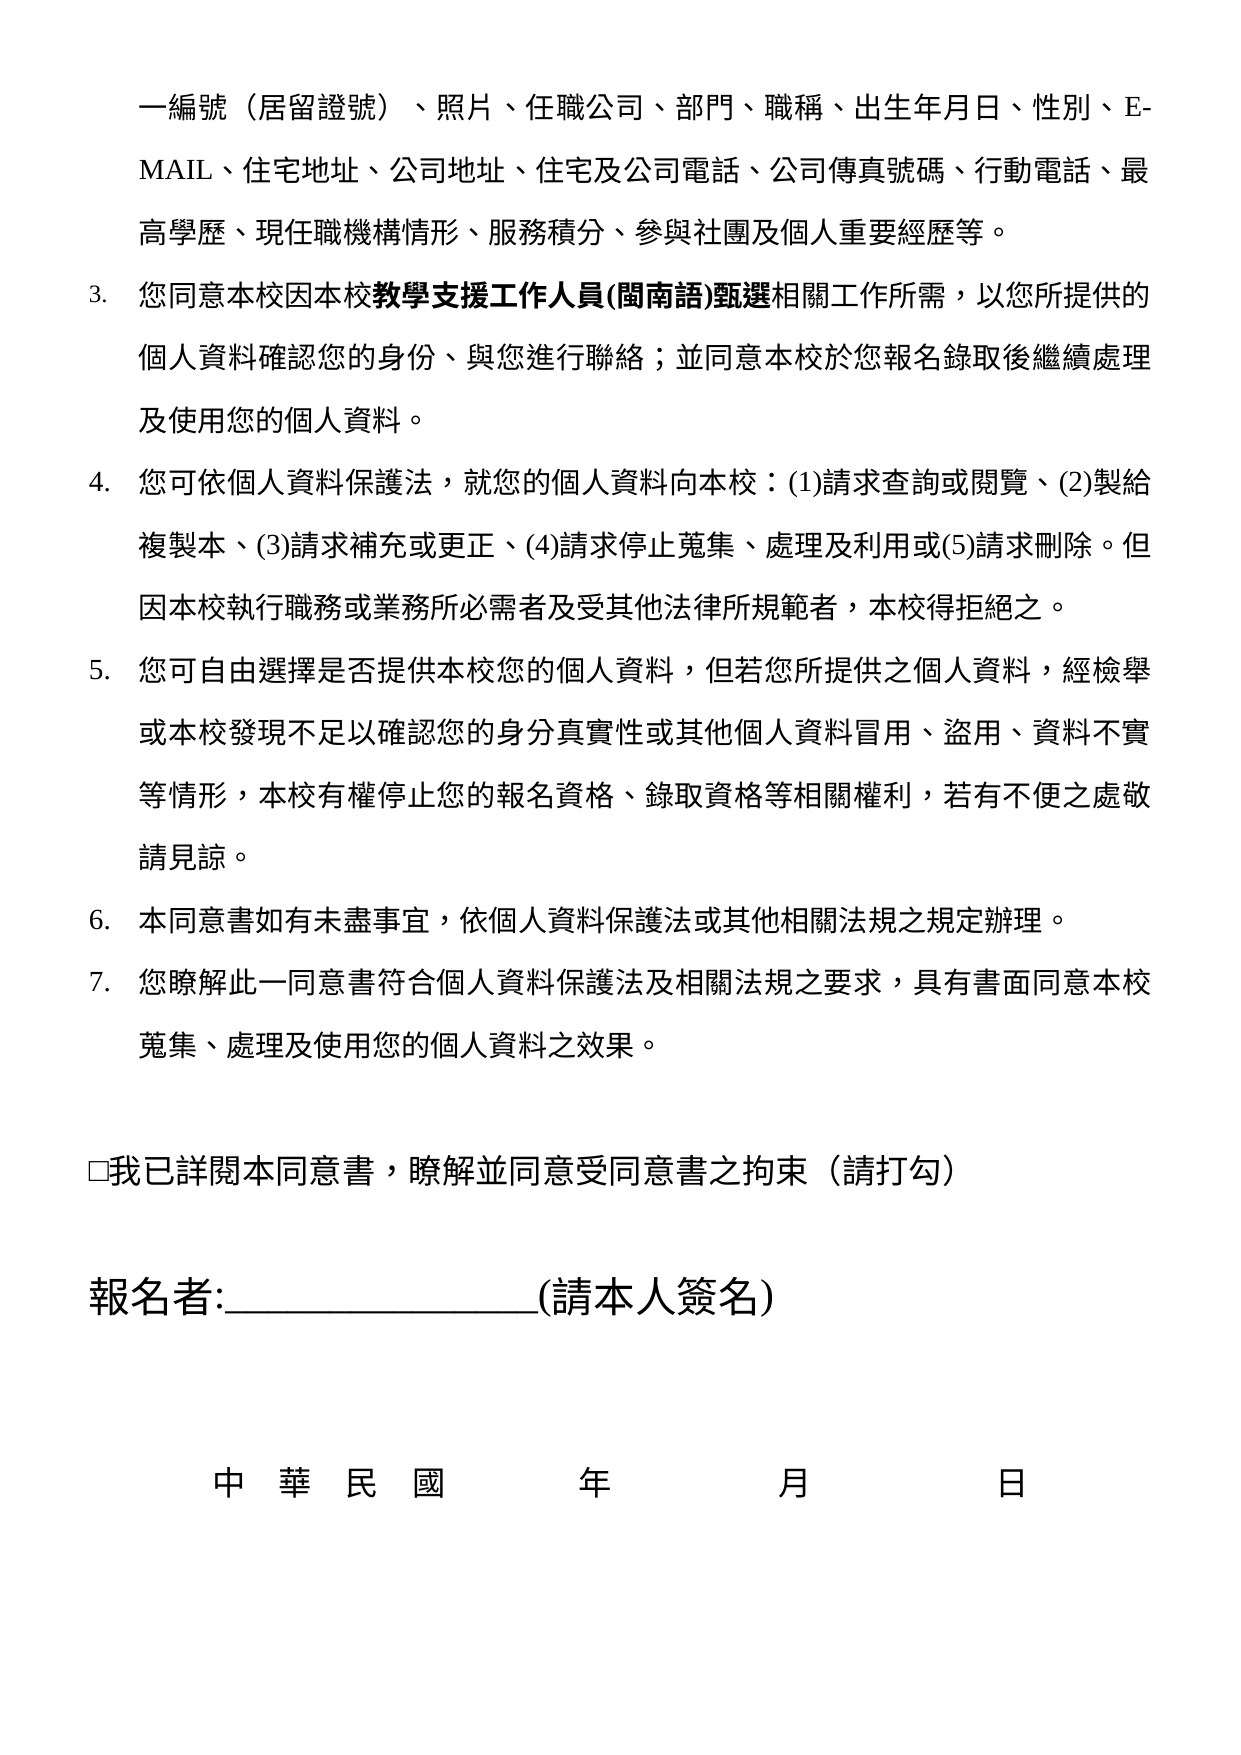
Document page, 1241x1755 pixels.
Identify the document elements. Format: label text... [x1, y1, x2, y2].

list 您同意本校因本校教學支援工作人員(閩南語)甄選相關工作所需，以您所提供的個人資料確認您的身份、與您進行聯絡；並同意本校於您報名錄取後繼續處理及使用您的個人資料。 [89, 252, 1152, 439]
list 您瞭解此一同意書符合個人資料保護法及相關法規之要求，具有書面同意本校蒐集、處理及使用您的個人資料之效果。 [89, 939, 1152, 1064]
list 您可自由選擇是否提供本校您的個人資料，但若您所提供之個人資料，經檢舉或本校發現不足以確認您的身分真實性或其他個人資料冒用、盜用、資料不實等情形，本校有權停止您的報名資格、錄取資格等相關權利，若有不便之處敬請見諒。 [89, 627, 1152, 877]
list 一編號（居留證號）、照片、任職公司、部門、職稱、出生年月日、性別、E-MAIL、住宅地址、公司地址、住宅及公司電話、公司傳真號碼、行動電話、最高學歷、現任職機構情形、服務積分、參與社團及個人重要經歷等。 [89, 64, 1152, 252]
text 中 華 民 國 年 月 日 [89, 1439, 1152, 1502]
text □我已詳閱本同意書，瞭解並同意受同意書之拘束（請打勾） [89, 1127, 1152, 1189]
list 本同意書如有未盡事宜，依個人資料保護法或其他相關法規之規定辦理。 [89, 877, 1152, 939]
list 您可依個人資料保護法，就您的個人資料向本校：(1)請求查詢或閱覽、(2)製給複製本、(3)請求補充或更正、(4)請求停止蒐集、處理及利用或(5)請求刪除。但因本校執行職務或業務所必需者及受其他法律所規範者，本校得拒絕之。 [89, 439, 1152, 627]
text 報名者:_______________(請本人簽名) [89, 1252, 1152, 1314]
